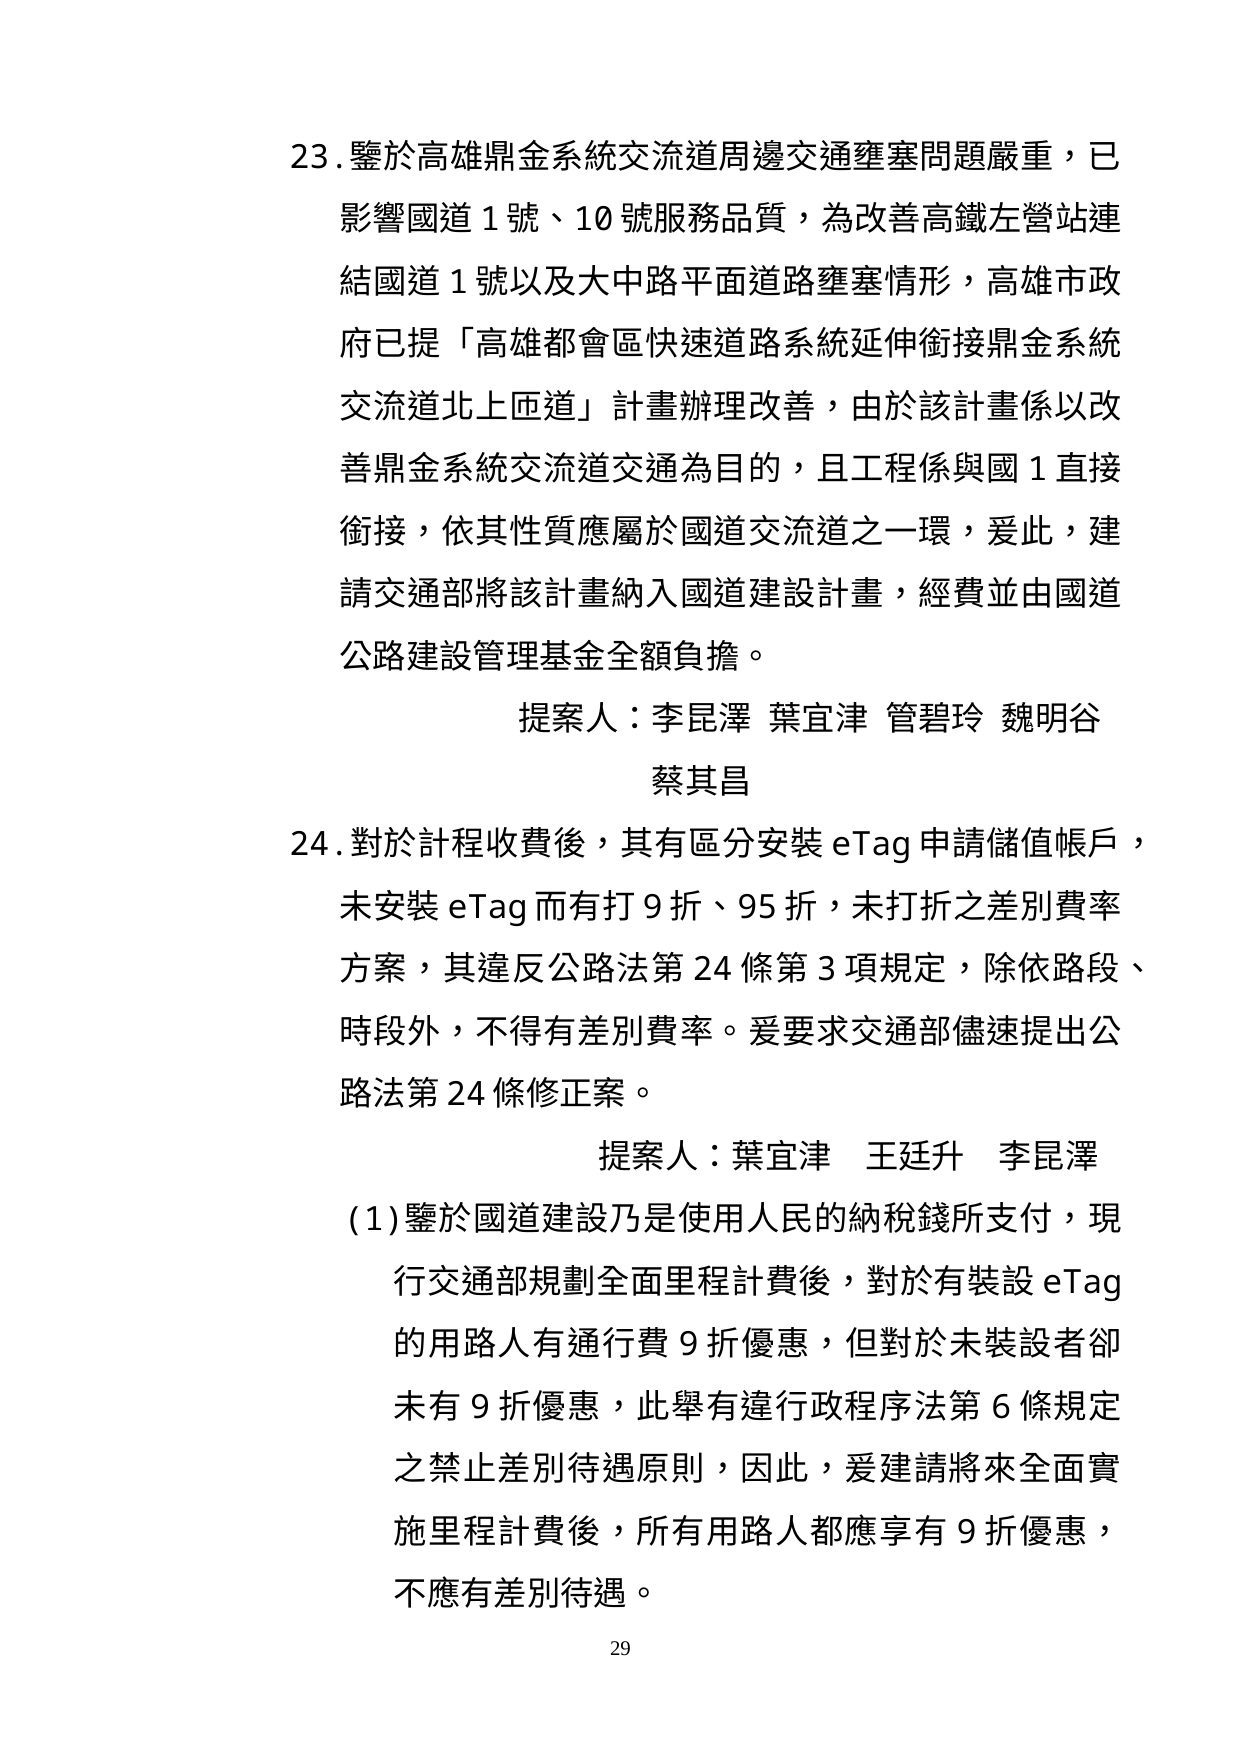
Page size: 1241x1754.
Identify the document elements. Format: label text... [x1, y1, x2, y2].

text 提案人：李昆澤 葉宜津 管碧玲 魏明谷 [118, 675, 1122, 737]
text 蔡其昌 [118, 737, 1122, 800]
text 23.鑒於高雄鼎金系統交流道周邊交通壅塞問題嚴重，已影響國道1號、10號服務品質，為改善高鐵左營站連結國道1號以及大中路平面道路壅塞情形，高雄市政府已提「高雄都會區快速道路系統延伸銜接鼎金系統交流道北上匝道」計畫辦理改善，由於該計畫係以改善鼎金系統交流道交通為目的，且工程係與國1直接銜接，依其性質應屬於國道交流道之一環，爰此，建請交通部將該計畫納入國道建設計畫，經費並由國道公路建設管理基金全額負擔。 [289, 112, 1122, 675]
text 24.對於計程收費後，其有區分安裝eTag申請儲值帳戶，未安裝eTag而有打9折、95折，未打折之差別費率方案，其違反公路法第24條第3項規定，除依路段、時段外，不得有差別費率。爰要求交通部儘速提出公路法第24條修正案。 [289, 800, 1122, 1112]
text (1)鑒於國道建設乃是使用人民的納稅錢所支付，現行交通部規劃全面里程計費後，對於有裝設eTag的用路人有通行費9折優惠，但對於未裝設者卻未有9折優惠，此舉有違行政程序法第6條規定之禁止差別待遇原則，因此，爰建請將來全面實施里程計費後，所有用路人都應享有9折優惠，不應有差別待遇。 [344, 1175, 1122, 1612]
text 提案人：葉宜津 王廷升 李昆澤 [118, 1112, 1122, 1175]
